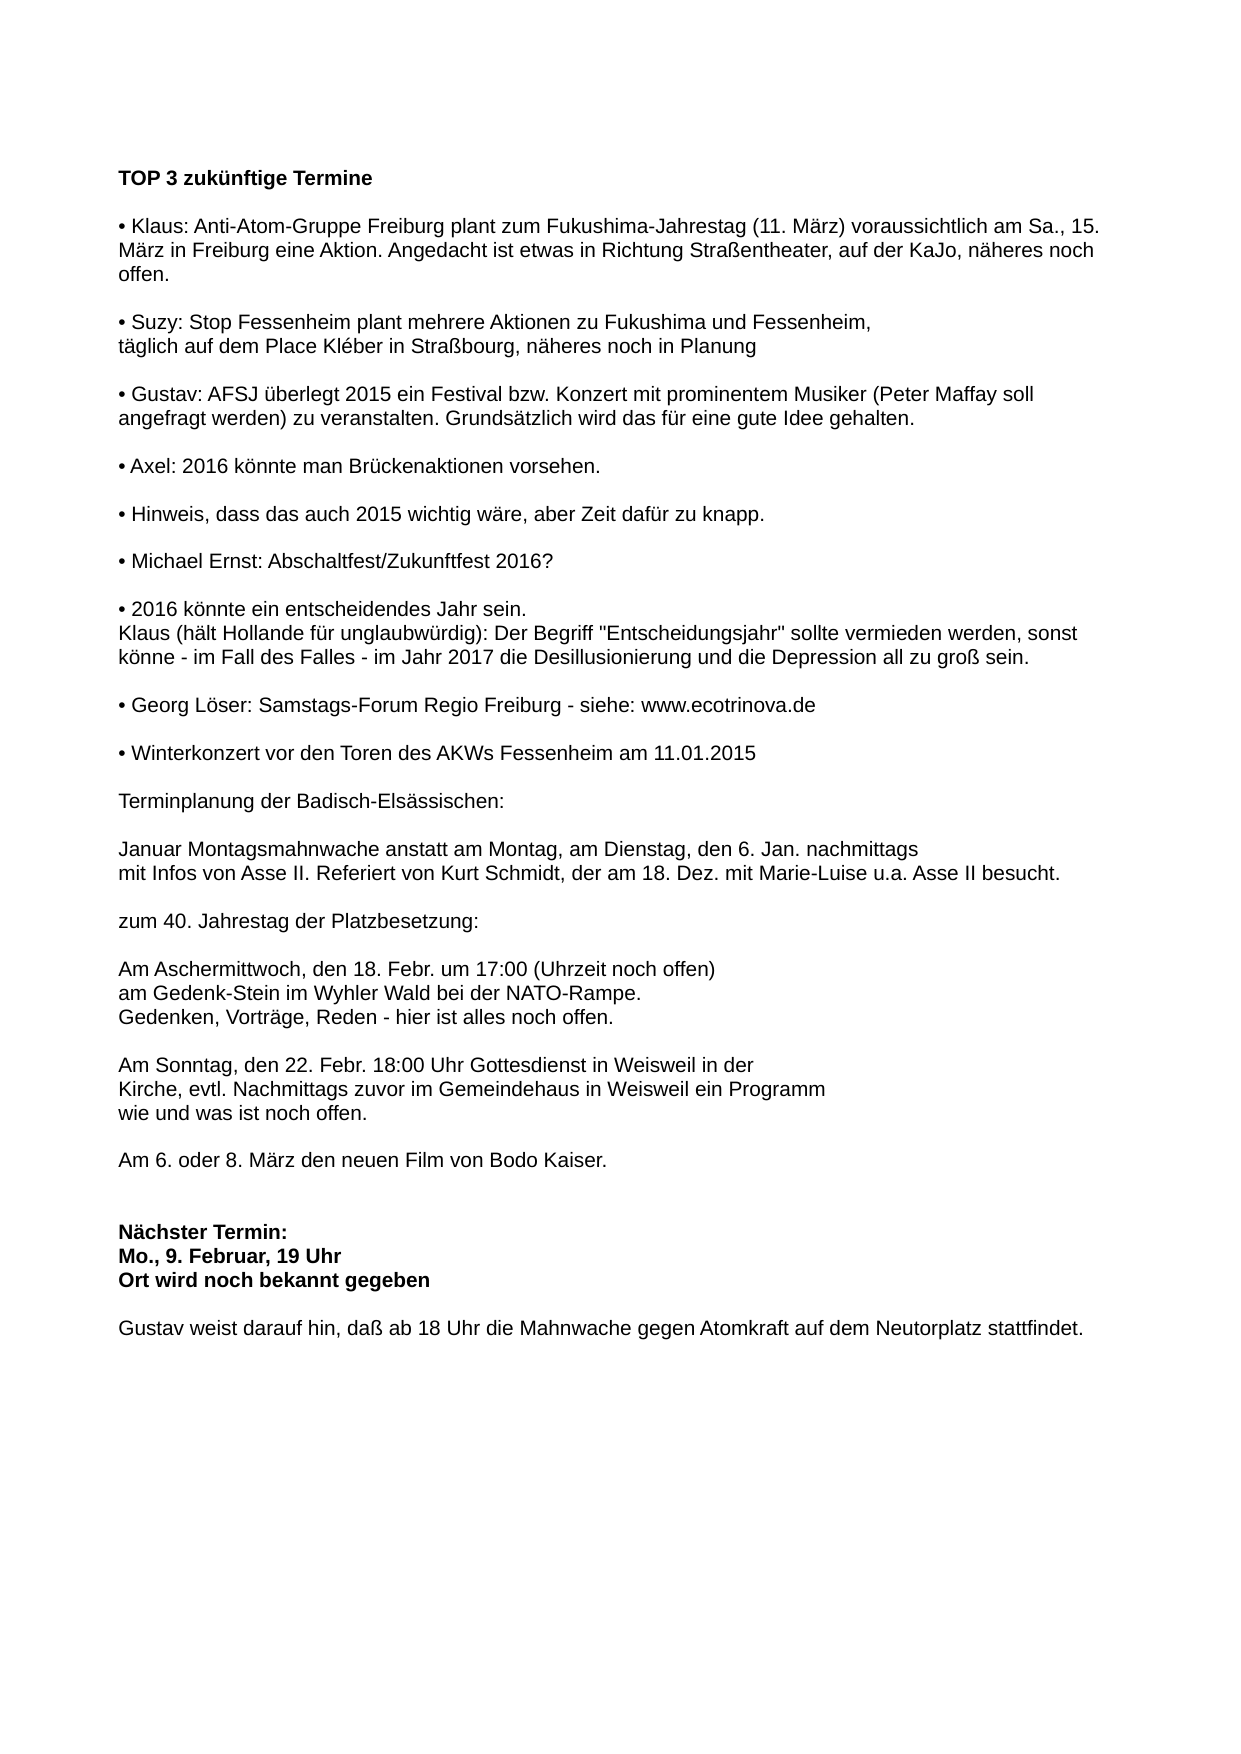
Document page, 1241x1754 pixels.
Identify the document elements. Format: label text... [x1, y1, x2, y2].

text • Axel: 2016 könnte man Brückenaktionen vorsehen. [118, 453, 1122, 477]
text Am Sonntag, den 22. Febr. 18:00 Uhr Gottesdienst in Weisweil in der [118, 1052, 1122, 1076]
text am Gedenk-Stein im Wyhler Wald bei der NATO-Rampe. [118, 981, 1122, 1004]
text Mo., 9. Februar, 19 Uhr [118, 1244, 1122, 1268]
text Gedenken, Vorträge, Reden - hier ist alles noch offen. [118, 1004, 1122, 1028]
text Nächster Termin: [118, 1220, 1122, 1244]
text Ort wird noch bekannt gegeben [118, 1268, 1122, 1292]
text • Hinweis, dass das auch 2015 wichtig wäre, aber Zeit dafür zu knapp. [118, 501, 1122, 525]
text TOP 3 zukünftige Termine [118, 166, 1122, 190]
text Gustav weist darauf hin, daß ab 18 Uhr die Mahnwache gegen Atomkraft auf dem Neutorplatz stattfindet. [118, 1316, 1122, 1340]
text zum 40. Jahrestag der Platzbesetzung: [118, 909, 1122, 933]
text • Georg Löser: Samstags-Forum Regio Freiburg - siehe: www.ecotrinova.de [118, 693, 1122, 717]
text • Suzy: Stop Fessenheim plant mehrere Aktionen zu Fukushima und Fessenheim, [118, 310, 1122, 334]
text Klaus (hält Hollande für unglaubwürdig): Der Begriff "Entscheidungsjahr" sollte vermieden werden, sonst könne - im Fall des Falles - im Jahr 2017 die Desillusionierung und die Depression all zu groß sein. [118, 621, 1122, 669]
text Januar Montagsmahnwache anstatt am Montag, am Dienstag, den 6. Jan. nachmittags [118, 837, 1122, 861]
text • Gustav: AFSJ überlegt 2015 ein Festival bzw. Konzert mit prominentem Musiker (Peter Maffay soll angefragt werden) zu veranstalten. Grundsätzlich wird das für eine gute Idee gehalten. [118, 382, 1122, 429]
text Kirche, evtl. Nachmittags zuvor im Gemeindehaus in Weisweil ein Programm [118, 1076, 1122, 1100]
text • Klaus: Anti-Atom-Gruppe Freiburg plant zum Fukushima-Jahrestag (11. März) voraussichtlich am Sa., 15. März in Freiburg eine Aktion. Angedacht ist etwas in Richtung Straßentheater, auf der KaJo, näheres noch offen. [118, 214, 1122, 286]
text Am Aschermittwoch, den 18. Febr. um 17:00 (Uhrzeit noch offen) [118, 957, 1122, 981]
text wie und was ist noch offen. [118, 1100, 1122, 1124]
text Terminplanung der Badisch-Elsässischen: [118, 789, 1122, 813]
text täglich auf dem Place Kléber in Straßbourg, näheres noch in Planung [118, 334, 1122, 358]
text Am 6. oder 8. März den neuen Film von Bodo Kaiser. [118, 1148, 1122, 1172]
text • 2016 könnte ein entscheidendes Jahr sein. [118, 597, 1122, 621]
text • Michael Ernst: Abschaltfest/Zukunftfest 2016? [118, 549, 1122, 573]
text • Winterkonzert vor den Toren des AKWs Fessenheim am 11.01.2015 [118, 741, 1122, 765]
text mit Infos von Asse II. Referiert von Kurt Schmidt, der am 18. Dez. mit Marie-Luise u.a. Asse II besucht. [118, 861, 1122, 885]
